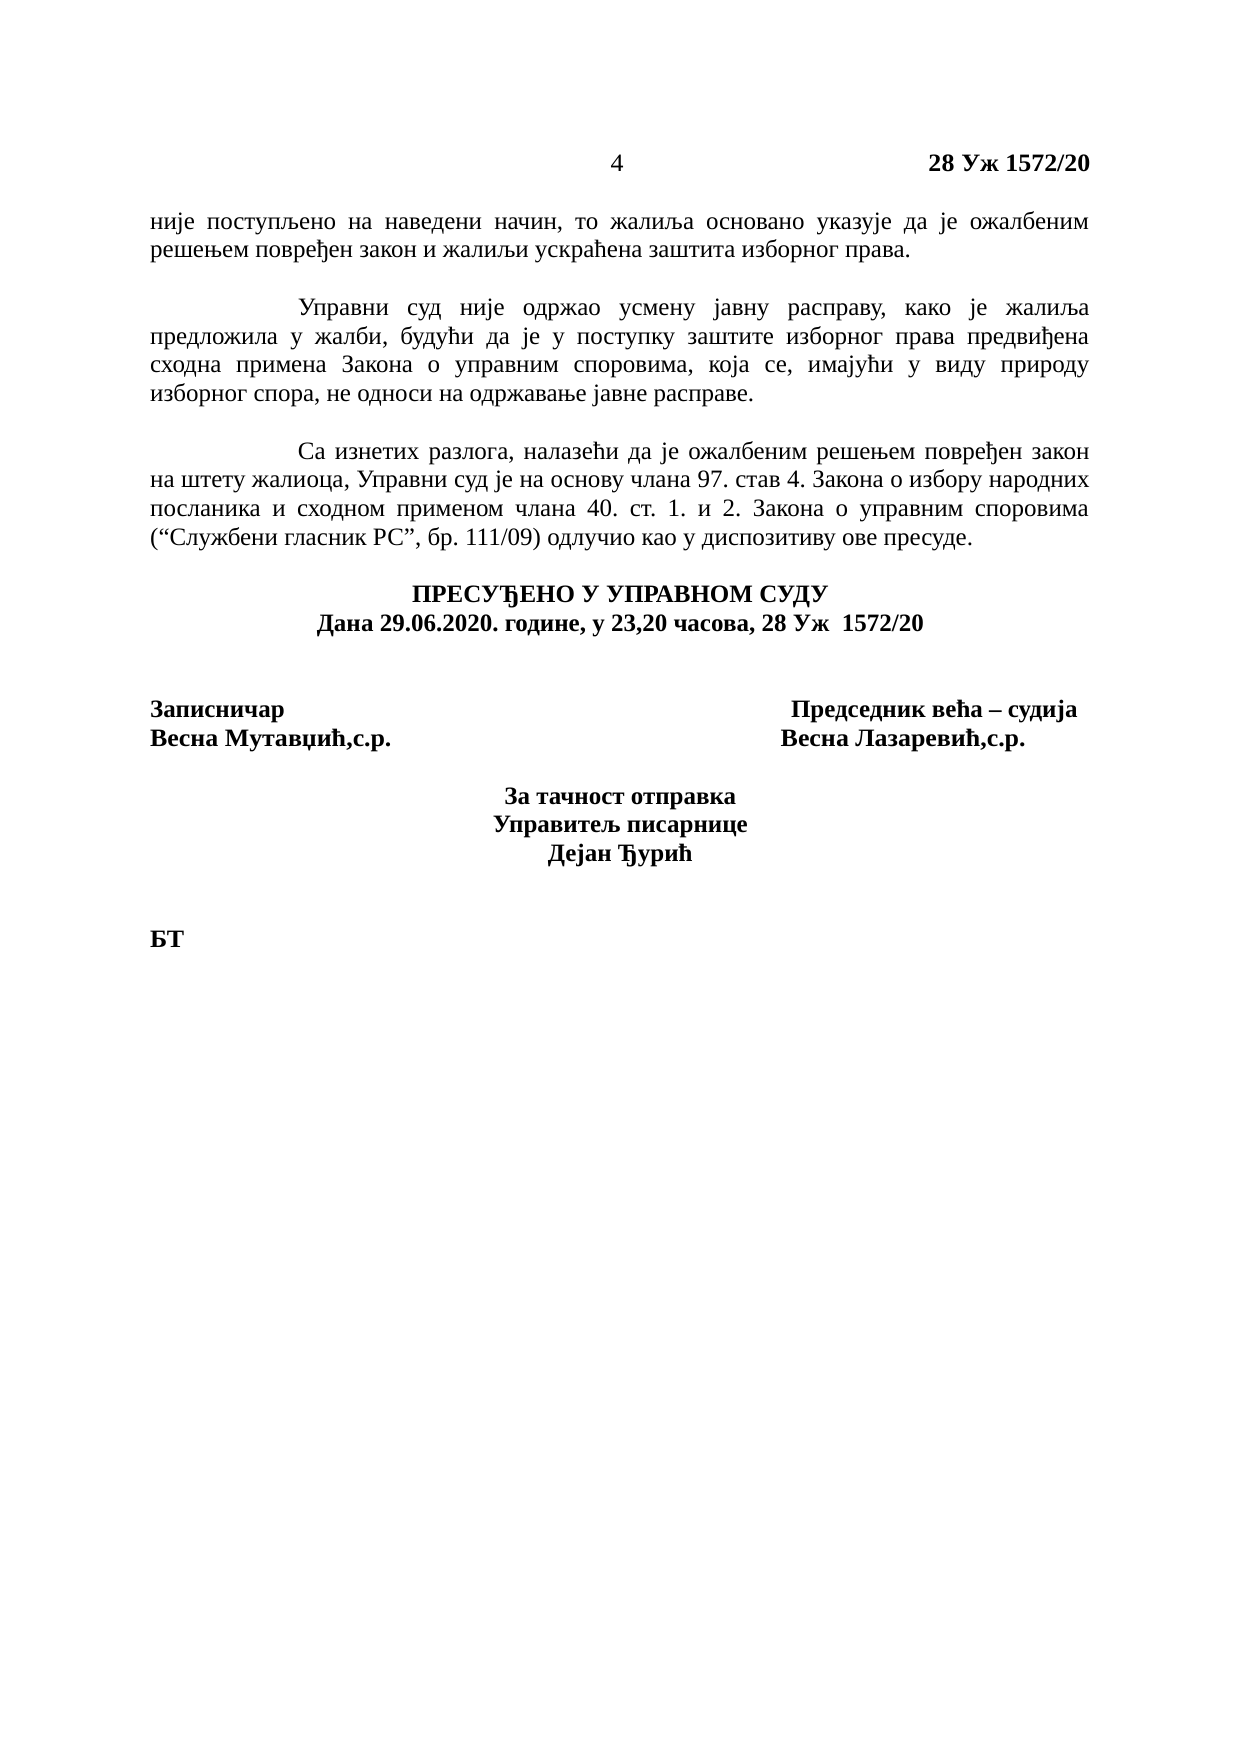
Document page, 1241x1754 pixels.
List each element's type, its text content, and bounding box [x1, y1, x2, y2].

text Управитељ писарнице [150, 809, 1090, 838]
text није поступљено на наведени начин, то жалиља основано указује да је ожалбеним решењем повређен закон и жалиљи ускраћена заштита изборног права. [150, 206, 1090, 263]
text БT [150, 924, 1090, 953]
text Дана 29.06.2020. године, у 23,20 часова, 28 Уж 1572/20 [150, 608, 1090, 637]
text Весна Мутавџић,с.р. Весна Лазаревић,с.р. [150, 723, 1090, 781]
text Дејан Ђурић [150, 838, 1090, 867]
text ПРЕСУЂЕНО У УПРАВНОМ СУДУ [150, 579, 1090, 608]
text Управни суд није одржао усмену јавну расправу, како је жалиља предложила у жалби, будући да је у поступку заштите изборног права предвиђена сходна примена Закона о управним споровима, која се, имајући у виду природу изборног спора, не односи на одржавање јавне расправе. [150, 292, 1090, 407]
text Са изнетих разлога, налазећи да је ожалбеним решењем повређен закон на штету жалиоца, Управни суд је на основу члана 97. став 4. Закона о избору народних посланика и сходном применом члана 40. ст. 1. и 2. Закона о управним споровима (“Службени гласник РС”, бр. 111/09) одлучио као у диспозитиву ове пресуде. [150, 436, 1090, 551]
text Записничар Председник већа – судија [150, 694, 1090, 723]
text За тачност отправка [150, 781, 1090, 809]
